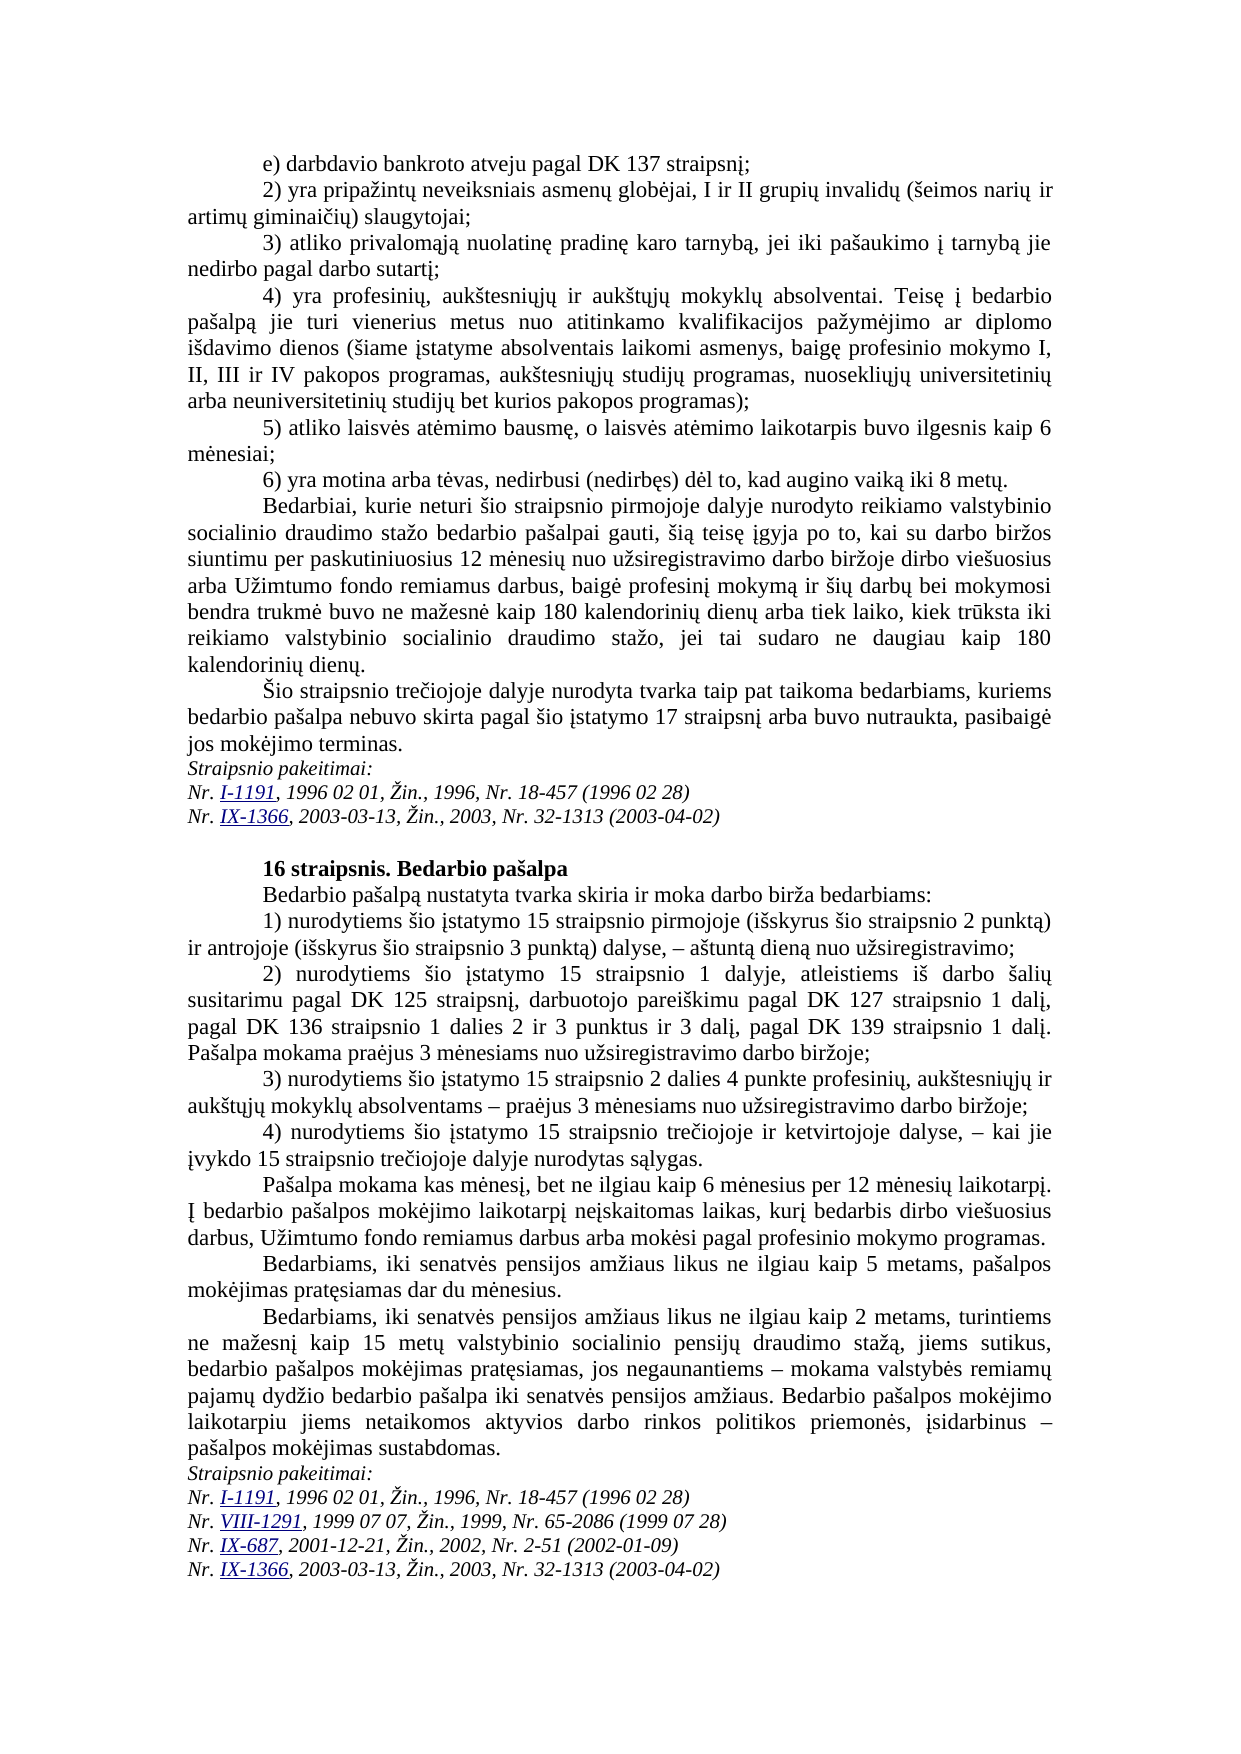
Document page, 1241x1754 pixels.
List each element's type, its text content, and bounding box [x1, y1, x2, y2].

text 3) nurodytiems šio įstatymo 15 straipsnio 2 dalies 4 punkte profesinių, aukštesniųjų ir aukštųjų mokyklų absolventams – praėjus 3 mėnesiams nuo užsiregistravimo darbo biržoje; [187, 1066, 1053, 1118]
text Straipsnio pakeitimai: [187, 1461, 1053, 1485]
text Bedarbio pašalpą nustatyta tvarka skiria ir moka darbo birža bedarbiams: [187, 881, 1053, 907]
text 16 straipsnis. Bedarbio pašalpa [187, 855, 1053, 881]
text 6) yra motina arba tėvas, nedirbusi (nedirbęs) dėl to, kad augino vaiką iki 8 metų. [187, 466, 1053, 493]
text 1) nurodytiems šio įstatymo 15 straipsnio pirmojoje (išskyrus šio straipsnio 2 punktą) ir antrojoje (išskyrus šio straipsnio 3 punktą) dalyse, – aštuntą dieną nuo užsiregistravimo; [187, 907, 1053, 960]
text Straipsnio pakeitimai: [187, 756, 1053, 780]
text 4) yra profesinių, aukštesniųjų ir aukštųjų mokyklų absolventai. Teisę į bedarbio pašalpą jie turi vienerius metus nuo atitinkamo kvalifikacijos pažymėjimo ar diplomo išdavimo dienos (šiame įstatyme absolventais laikomi asmenys, baigę profesinio mokymo I, II, III ir IV pakopos programas, aukštesniųjų studijų programas, nuosekliųjų universitetinių arba neuniversitetinių studijų bet kurios pakopos programas); [187, 282, 1053, 413]
text Bedarbiai, kurie neturi šio straipsnio pirmojoje dalyje nurodyto reikiamo valstybinio socialinio draudimo stažo bedarbio pašalpai gauti, šią teisę įgyja po to, kai su darbo biržos siuntimu per paskutiniuosius 12 mėnesių nuo užsiregistravimo darbo biržoje dirbo viešuosius arba Užimtumo fondo remiamus darbus, baigė profesinį mokymą ir šių darbų bei mokymosi bendra trukmė buvo ne mažesnė kaip 180 kalendorinių dienų arba tiek laiko, kiek trūksta iki reikiamo valstybinio socialinio draudimo stažo, jei tai sudaro ne daugiau kaip 180 kalendorinių dienų. [187, 493, 1053, 677]
text 5) atliko laisvės atėmimo bausmę, o laisvės atėmimo laikotarpis buvo ilgesnis kaip 6 mėnesiai; [187, 413, 1053, 466]
text e) darbdavio bankroto atveju pagal DK 137 straipsnį; [187, 150, 1053, 176]
text 2) nurodytiems šio įstatymo 15 straipsnio 1 dalyje, atleistiems iš darbo šalių susitarimu pagal DK 125 straipsnį, darbuotojo pareiškimu pagal DK 127 straipsnio 1 dalį, pagal DK 136 straipsnio 1 dalies 2 ir 3 punktus ir 3 dalį, pagal DK 139 straipsnio 1 dalį. Pašalpa mokama praėjus 3 mėnesiams nuo užsiregistravimo darbo biržoje; [187, 960, 1053, 1066]
text 4) nurodytiems šio įstatymo 15 straipsnio trečiojoje ir ketvirtojoje dalyse, – kai jie įvykdo 15 straipsnio trečiojoje dalyje nurodytas sąlygas. [187, 1118, 1053, 1171]
text Šio straipsnio trečiojoje dalyje nurodyta tvarka taip pat taikoma bedarbiams, kuriems bedarbio pašalpa nebuvo skirta pagal šio įstatymo 17 straipsnį arba buvo nutraukta, pasibaigė jos mokėjimo terminas. [187, 677, 1053, 756]
text Nr. I-1191, 1996 02 01, Žin., 1996, Nr. 18-457 (1996 02 28) [187, 780, 1053, 804]
text Nr. IX-1366, 2003-03-13, Žin., 2003, Nr. 32-1313 (2003-04-02) [187, 1557, 1053, 1581]
text 2) yra pripažintų neveiksniais asmenų globėjai, I ir II grupių invalidų (šeimos narių ir artimų giminaičių) slaugytojai; [187, 176, 1053, 229]
text Nr. IX-687, 2001-12-21, Žin., 2002, Nr. 2-51 (2002-01-09) [187, 1533, 1053, 1557]
text Nr. VIII-1291, 1999 07 07, Žin., 1999, Nr. 65-2086 (1999 07 28) [187, 1509, 1053, 1533]
text 3) atliko privalomąją nuolatinę pradinę karo tarnybą, jei iki pašaukimo į tarnybą jie nedirbo pagal darbo sutartį; [187, 229, 1053, 282]
text Nr. IX-1366, 2003-03-13, Žin., 2003, Nr. 32-1313 (2003-04-02) [187, 804, 1053, 828]
text Bedarbiams, iki senatvės pensijos amžiaus likus ne ilgiau kaip 5 metams, pašalpos mokėjimas pratęsiamas dar du mėnesius. [187, 1250, 1053, 1303]
text Nr. I-1191, 1996 02 01, Žin., 1996, Nr. 18-457 (1996 02 28) [187, 1485, 1053, 1509]
text Pašalpa mokama kas mėnesį, bet ne ilgiau kaip 6 mėnesius per 12 mėnesių laikotarpį. Į bedarbio pašalpos mokėjimo laikotarpį neįskaitomas laikas, kurį bedarbis dirbo viešuosius darbus, Užimtumo fondo remiamus darbus arba mokėsi pagal profesinio mokymo programas. [187, 1171, 1053, 1250]
text Bedarbiams, iki senatvės pensijos amžiaus likus ne ilgiau kaip 2 metams, turintiems ne mažesnį kaip 15 metų valstybinio socialinio pensijų draudimo stažą, jiems sutikus, bedarbio pašalpos mokėjimas pratęsiamas, jos negaunantiems – mokama valstybės remiamų pajamų dydžio bedarbio pašalpa iki senatvės pensijos amžiaus. Bedarbio pašalpos mokėjimo laikotarpiu jiems netaikomos aktyvios darbo rinkos politikos priemonės, įsidarbinus – pašalpos mokėjimas sustabdomas. [187, 1303, 1053, 1461]
